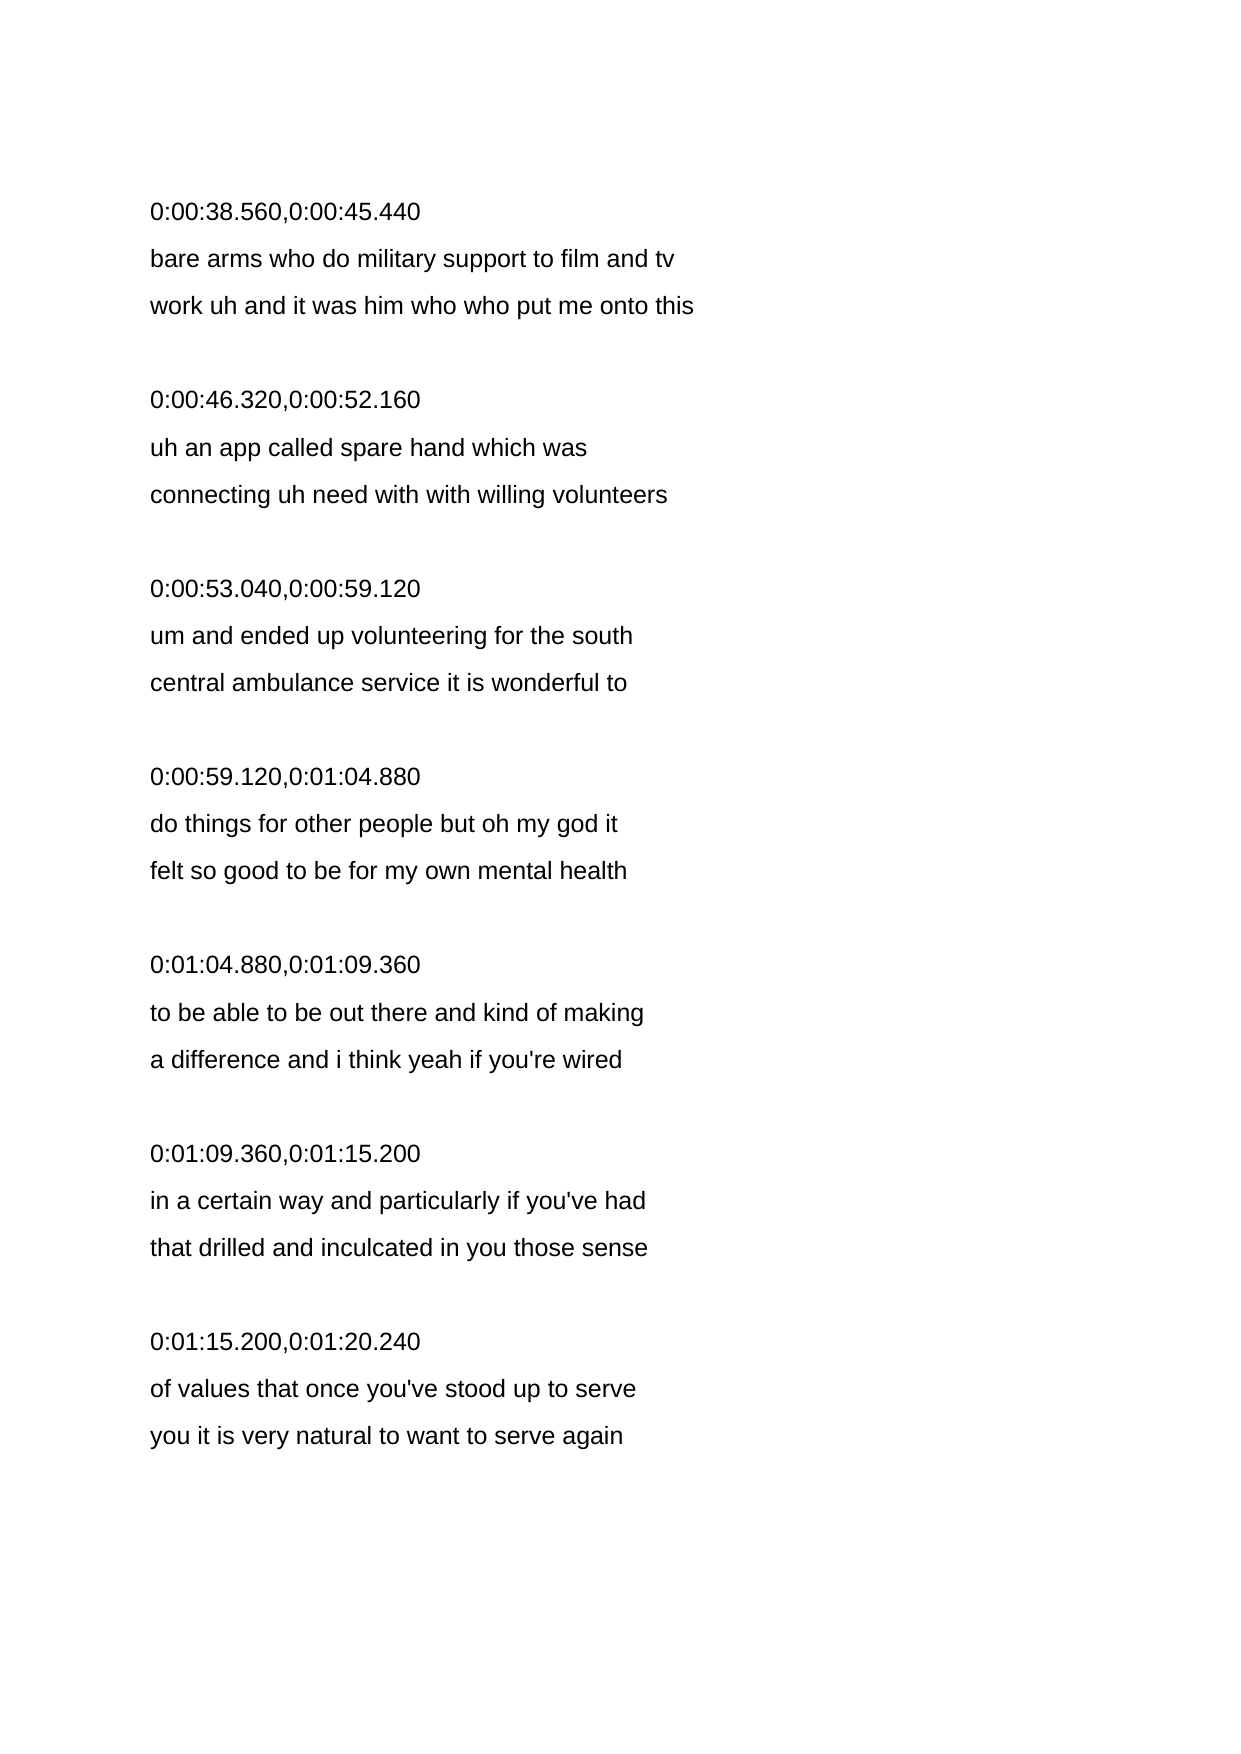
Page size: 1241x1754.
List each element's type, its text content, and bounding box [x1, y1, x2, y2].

text to be able to be out there and kind of making [150, 997, 1090, 1026]
text a difference and i think yeah if you're wired [150, 1044, 1090, 1073]
text felt so good to be for my own mental health [150, 856, 1090, 885]
text 0:01:04.880,0:01:09.360 [150, 950, 1090, 979]
text that drilled and inculcated in you those sense [150, 1233, 1090, 1262]
text central ambulance service it is wonderful to [150, 668, 1090, 697]
text do things for other people but oh my god it [150, 809, 1090, 838]
text work uh and it was him who who put me onto this [150, 291, 1090, 320]
text 0:00:59.120,0:01:04.880 [150, 762, 1090, 791]
text in a certain way and particularly if you've had [150, 1186, 1090, 1214]
text 0:01:09.360,0:01:15.200 [150, 1139, 1090, 1167]
text connecting uh need with with willing volunteers [150, 479, 1090, 508]
text 0:01:15.200,0:01:20.240 [150, 1327, 1090, 1356]
text 0:00:38.560,0:00:45.440 [150, 197, 1090, 226]
text you it is very natural to want to serve again [150, 1421, 1090, 1450]
text bare arms who do military support to film and tv [150, 244, 1090, 273]
text uh an app called spare hand which was [150, 432, 1090, 461]
text um and ended up volunteering for the south [150, 621, 1090, 649]
text of values that once you've stood up to serve [150, 1374, 1090, 1403]
text 0:00:46.320,0:00:52.160 [150, 385, 1090, 414]
text 0:00:53.040,0:00:59.120 [150, 574, 1090, 602]
